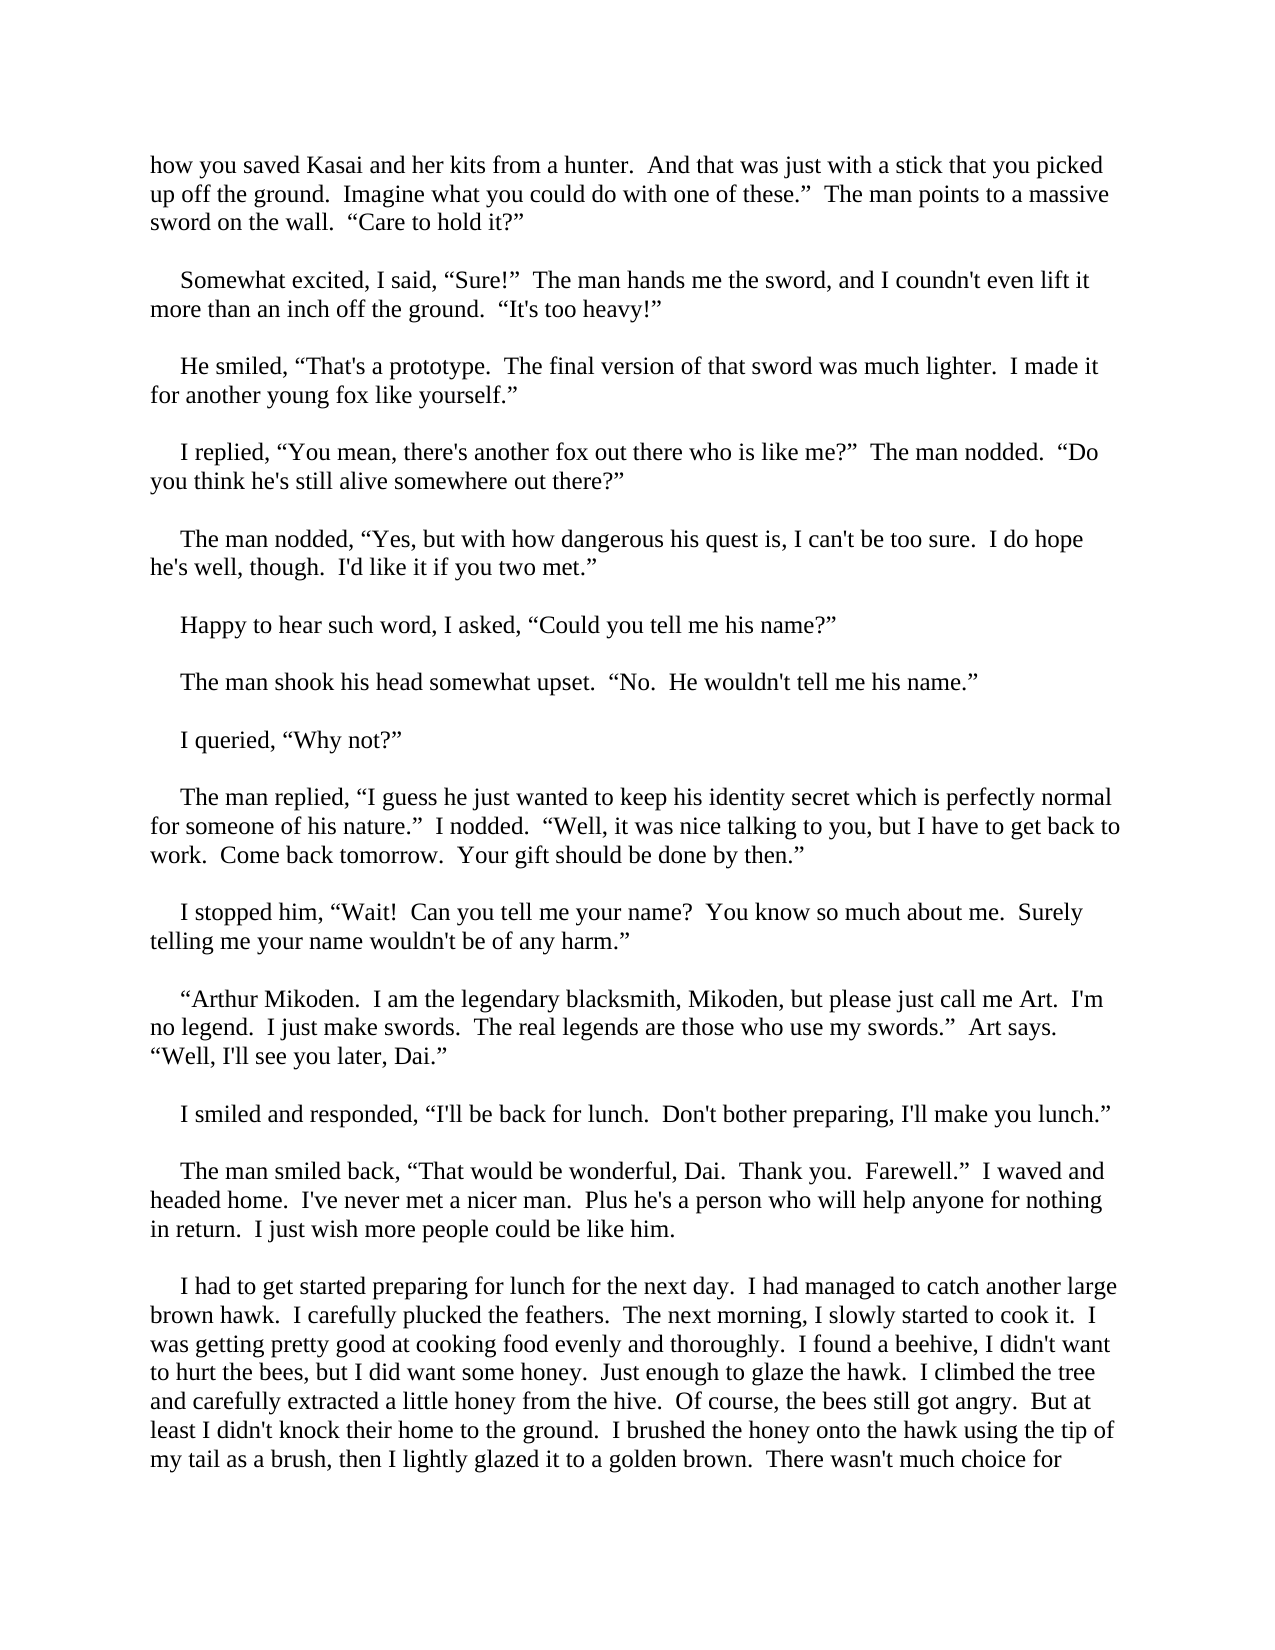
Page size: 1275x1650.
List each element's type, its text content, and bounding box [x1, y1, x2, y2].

text Somewhat excited, I said, “Sure!” The man hands me the sword, and I coundn't even lift it more than an inch off the ground. “It's too heavy!” [150, 265, 1125, 322]
text I queried, “Why not?” [150, 725, 1125, 754]
text how you saved Kasai and her kits from a hunter. And that was just with a stick that you picked up off the ground. Imagine what you could do with one of these.” The man points to a massive sword on the wall. “Care to hold it?” [150, 150, 1125, 236]
text The man shook his head somewhat upset. “No. He wouldn't tell me his name.” [150, 667, 1125, 696]
text I had to get started preparing for lunch for the next day. I had managed to catch another large brown hawk. I carefully plucked the feathers. The next morning, I slowly started to cook it. I was getting pretty good at cooking food evenly and thoroughly. I found a beehive, I didn't want to hurt the bees, but I did want some honey. Just enough to glaze the hawk. I climbed the tree and carefully extracted a little honey from the hive. Of course, the bees still got angry. But at least I didn't knock their home to the ground. I brushed the honey onto the hawk using the tip of my tail as a brush, then I lightly glazed it to a golden brown. There wasn't much choice for [150, 1271, 1125, 1472]
text Happy to hear such word, I asked, “Could you tell me his name?” [150, 610, 1125, 639]
text The man smiled back, “That would be wonderful, Dai. Thank you. Farewell.” I waved and headed home. I've never met a nicer man. Plus he's a person who will help anyone for nothing in return. I just wish more people could be like him. [150, 1156, 1125, 1242]
text I replied, “You mean, there's another fox out there who is like me?” The man nodded. “Do you think he's still alive somewhere out there?” [150, 437, 1125, 495]
text The man nodded, “Yes, but with how dangerous his quest is, I can't be too sure. I do hope he's well, though. I'd like it if you two met.” [150, 524, 1125, 581]
text “Arthur Mikoden. I am the legendary blacksmith, Mikoden, but please just call me Art. I'm no legend. I just make swords. The real legends are those who use my swords.” Art says. “Well, I'll see you later, Dai.” [150, 984, 1125, 1070]
text The man replied, “I guess he just wanted to keep his identity secret which is perfectly normal for someone of his nature.” I nodded. “Well, it was nice talking to you, but I have to get back to work. Come back tomorrow. Your gift should be done by then.” [150, 782, 1125, 869]
text He smiled, “That's a prototype. The final version of that sword was much lighter. I made it for another young fox like yourself.” [150, 351, 1125, 409]
text I smiled and responded, “I'll be back for lunch. Don't bother preparing, I'll make you lunch.” [150, 1099, 1125, 1127]
text I stopped him, “Wait! Can you tell me your name? You know so much about me. Surely telling me your name wouldn't be of any harm.” [150, 897, 1125, 955]
